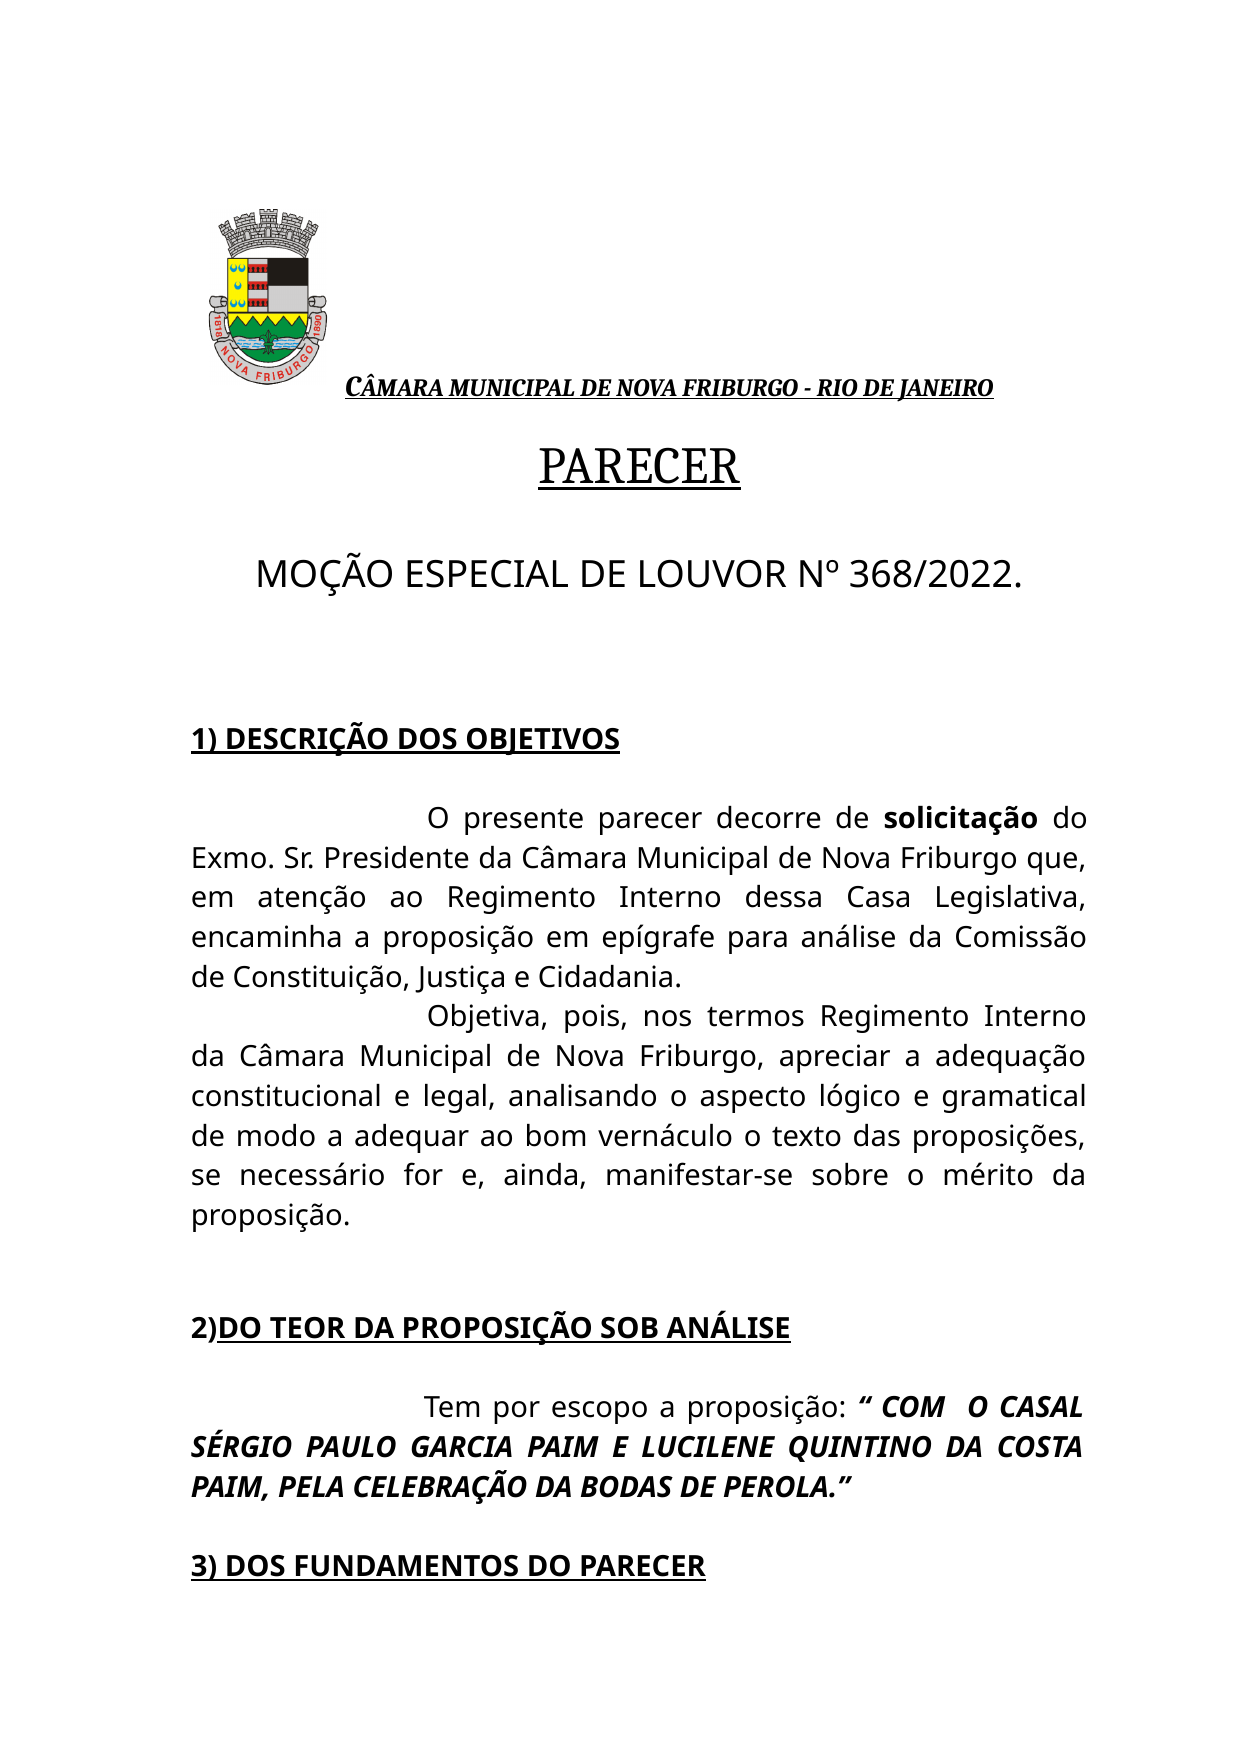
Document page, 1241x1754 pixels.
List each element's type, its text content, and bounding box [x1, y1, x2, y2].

list DO TEOR DA PROPOSIÇÃO SOB ANÁLISE [191, 1307, 1087, 1347]
text CÂMARA MUNICIPAL DE NOVA FRIBURGO - RIO DE JANEIRO [191, 198, 1087, 403]
text 1) DESCRIÇÃO DOS OBJETIVOS [191, 718, 1087, 758]
text PARECER [191, 437, 1087, 497]
text Objetiva, pois, nos termos Regimento Interno da Câmara Municipal de Nova Friburgo, apreciar a adequação constitucional e legal, analisando o aspecto lógico e gramatical de modo a adequar ao bom vernáculo o texto das proposições, se necessário for e, ainda, manifestar-se sobre o mérito da proposição. [191, 996, 1087, 1234]
text MOÇÃO ESPECIAL DE LOUVOR Nº 368/2022. [191, 548, 1087, 599]
text Tem por escopo a proposição: “ COM O CASAL SÉRGIO PAULO GARCIA PAIM E LUCILENE QUINTINO DA COSTA PAIM, PELA CELEBRAÇÃO DA BODAS DE PEROLA.” [191, 1386, 1087, 1506]
text O presente parecer decorre de solicitação do Exmo. Sr. Presidente da Câmara Municipal de Nova Friburgo que, em atenção ao Regimento Interno dessa Casa Legislativa, encaminha a proposição em epígrafe para análise da Comissão de Constituição, Justiça e Cidadania. [191, 797, 1087, 996]
text 3) DOS FUNDAMENTOS DO PARECER [191, 1545, 1087, 1585]
